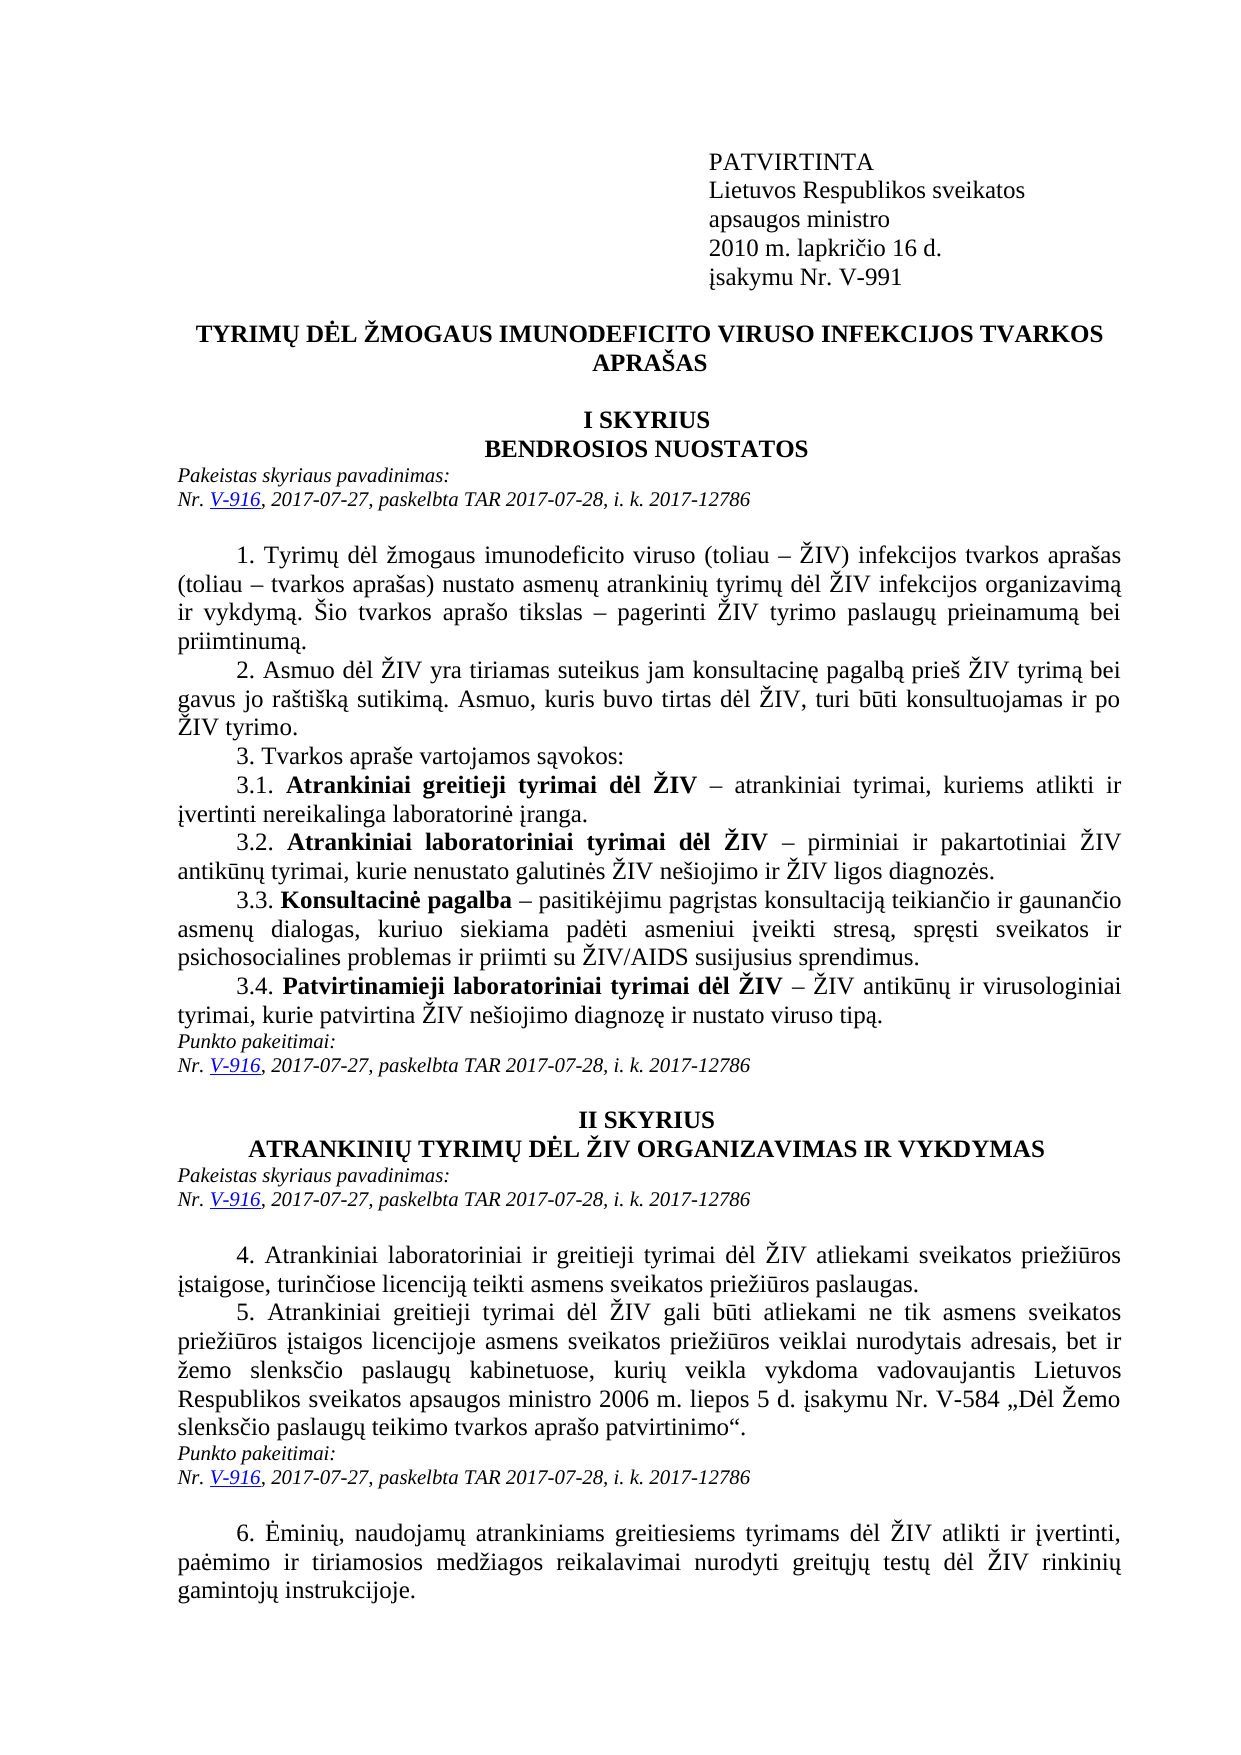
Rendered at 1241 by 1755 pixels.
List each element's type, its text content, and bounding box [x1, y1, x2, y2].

text Nr. V-916, 2017-07-27, paskelbta TAR 2017-07-28, i. k. 2017-12786 [177, 1053, 1122, 1077]
text Lietuvos Respublikos sveikatos [177, 176, 1122, 204]
text 1. Tyrimų dėl žmogaus imunodeficito viruso (toliau – ŽIV) infekcijos tvarkos aprašas (toliau – tvarkos aprašas) nustato asmenų atrankinių tyrimų dėl ŽIV infekcijos organizavimą ir vykdymą. Šio tvarkos aprašo tikslas – pagerinti ŽIV tyrimo paslaugų prieinamumą bei priimtinumą. [177, 540, 1122, 655]
text 4. Atrankiniai laboratoriniai ir greitieji tyrimai dėl ŽIV atliekami sveikatos priežiūros įstaigose, turinčiose licenciją teikti asmens sveikatos priežiūros paslaugas. [177, 1240, 1122, 1297]
text 3.4. Patvirtinamieji laboratoriniai tyrimai dėl ŽIV – ŽIV antikūnų ir virusologiniai tyrimai, kurie patvirtina ŽIV nešiojimo diagnozę ir nustato viruso tipą. [177, 971, 1122, 1029]
text Punkto pakeitimai: [177, 1441, 1122, 1465]
text 5. Atrankiniai greitieji tyrimai dėl ŽIV gali būti atliekami ne tik asmens sveikatos priežiūros įstaigos licencijoje asmens sveikatos priežiūros veiklai nurodytais adresais, bet ir žemo slenksčio paslaugų kabinetuose, kurių veikla vykdoma vadovaujantis Lietuvos Respublikos sveikatos apsaugos ministro 2006 m. liepos 5 d. įsakymu Nr. V-584 „Dėl Žemo slenksčio paslaugų teikimo tvarkos aprašo patvirtinimo“. [177, 1297, 1122, 1441]
text TYRIMŲ DĖL ŽMOGAUS IMUNODEFICITO VIRUSO INFEKCIJOS TVARKOS APRAŠAS [177, 319, 1122, 377]
text 3. Tvarkos apraše vartojamos sąvokos: [177, 741, 1122, 770]
text Nr. V-916, 2017-07-27, paskelbta TAR 2017-07-28, i. k. 2017-12786 [177, 1187, 1122, 1211]
text 3.1. Atrankiniai greitieji tyrimai dėl ŽIV – atrankiniai tyrimai, kuriems atlikti ir įvertinti nereikalinga laboratorinė įranga. [177, 770, 1122, 827]
text 2010 m. lapkričio 16 d. [177, 233, 1122, 262]
text Punkto pakeitimai: [177, 1029, 1122, 1053]
text 6. Ėminių, naudojamų atrankiniams greitiesiems tyrimams dėl ŽIV atlikti ir įvertinti, paėmimo ir tiriamosios medžiagos reikalavimai nurodyti greitųjų testų dėl ŽIV rinkinių gamintojų instrukcijoje. [177, 1518, 1122, 1604]
text Nr. V-916, 2017-07-27, paskelbta TAR 2017-07-28, i. k. 2017-12786 [177, 487, 1122, 511]
text II SKYRIUS ATRANKINIŲ TYRIMŲ DĖL ŽIV ORGANIZAVIMAS IR VYKDYMAS [177, 1106, 1122, 1163]
text apsaugos ministro [177, 204, 1122, 233]
text Pakeistas skyriaus pavadinimas: [177, 463, 1122, 487]
text įsakymu Nr. V-991 [177, 262, 1122, 291]
text 3.2. Atrankiniai laboratoriniai tyrimai dėl ŽIV – pirminiai ir pakartotiniai ŽIV antikūnų tyrimai, kurie nenustato galutinės ŽIV nešiojimo ir ŽIV ligos diagnozės. [177, 827, 1122, 885]
text I SKYRIUS BENDROSIOS NUOSTATOS [177, 406, 1122, 463]
text 2. Asmuo dėl ŽIV yra tiriamas suteikus jam konsultacinę pagalbą prieš ŽIV tyrimą bei gavus jo raštišką sutikimą. Asmuo, kuris buvo tirtas dėl ŽIV, turi būti konsultuojamas ir po ŽIV tyrimo. [177, 655, 1122, 741]
text PATVIRTINTA [177, 147, 1122, 176]
text Pakeistas skyriaus pavadinimas: [177, 1163, 1122, 1187]
text 3.3. Konsultacinė pagalba – pasitikėjimu pagrįstas konsultaciją teikiančio ir gaunančio asmenų dialogas, kuriuo siekiama padėti asmeniui įveikti stresą, spręsti sveikatos ir psichosocialines problemas ir priimti su ŽIV/AIDS susijusius sprendimus. [177, 885, 1122, 971]
text Nr. V-916, 2017-07-27, paskelbta TAR 2017-07-28, i. k. 2017-12786 [177, 1465, 1122, 1489]
